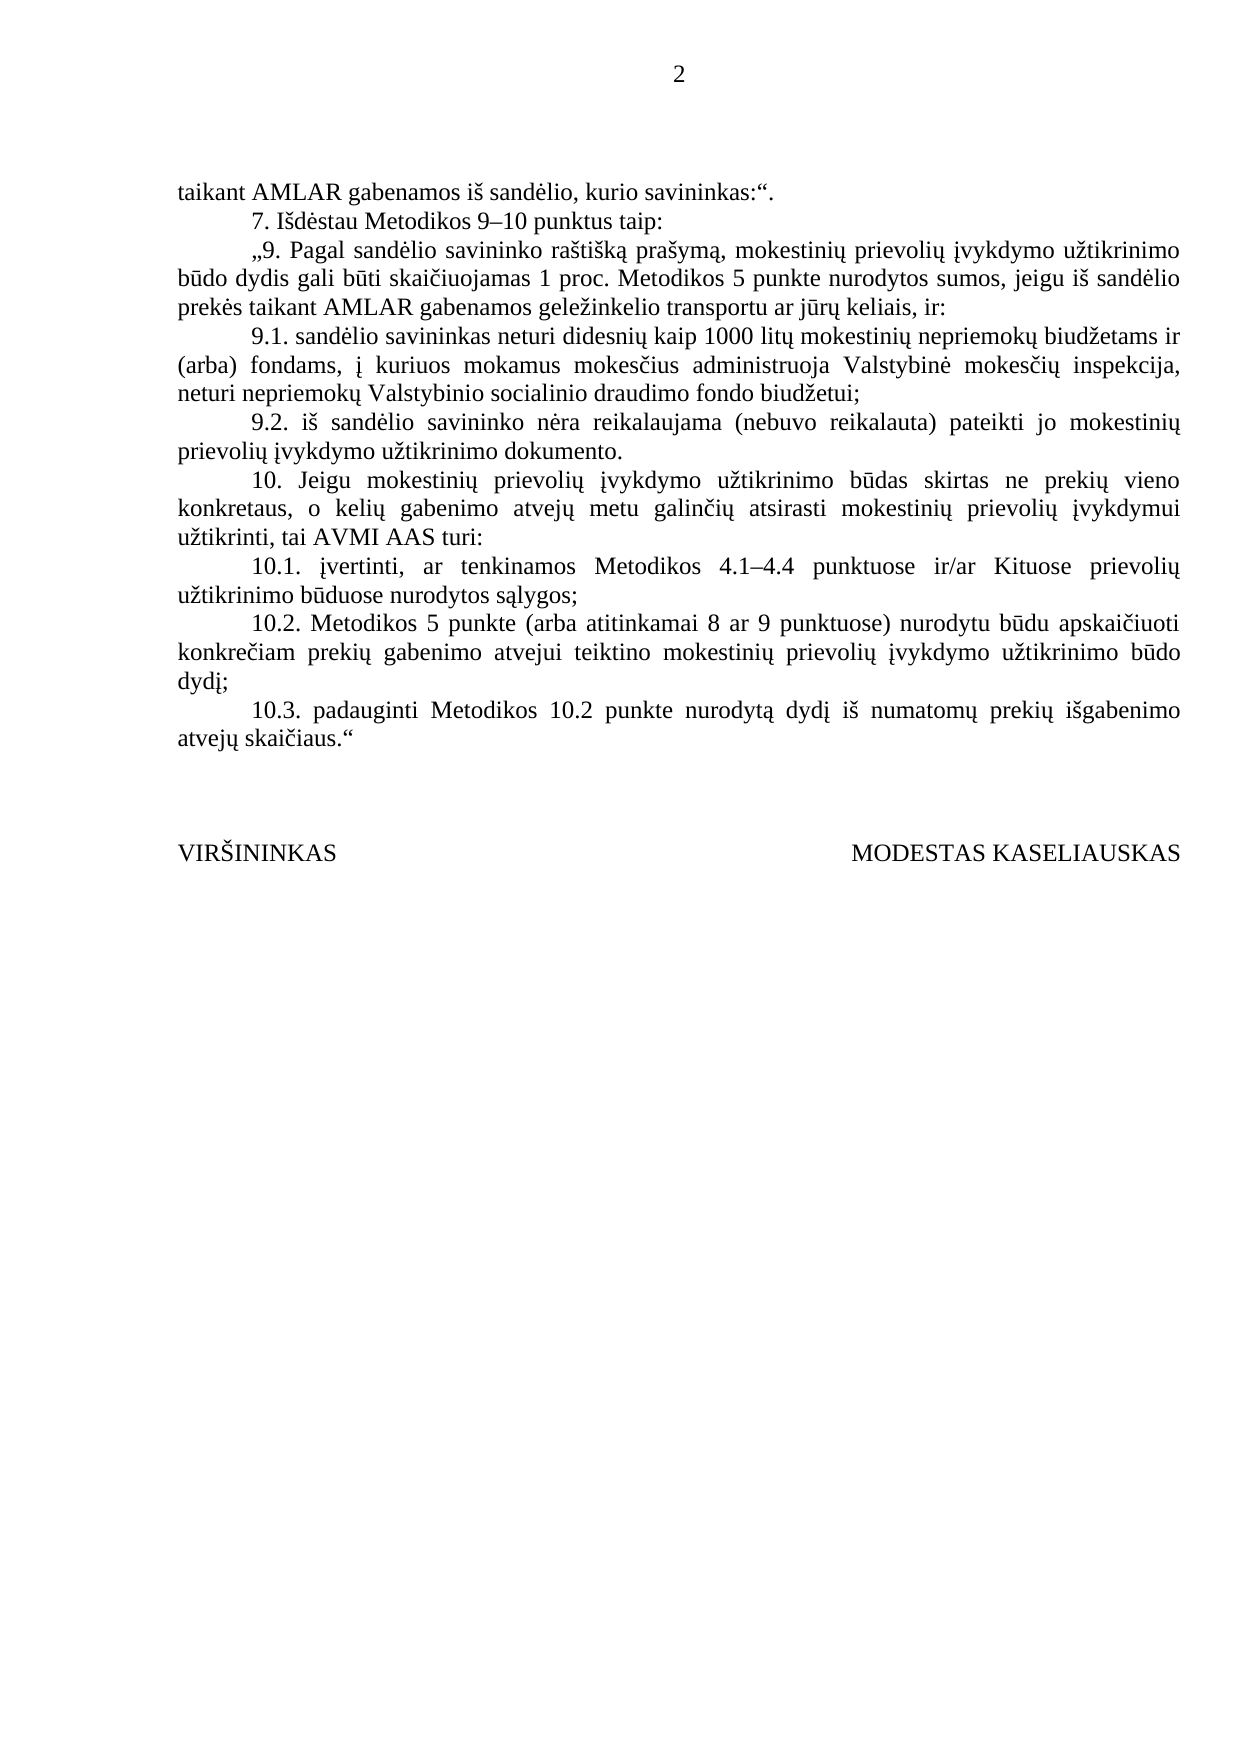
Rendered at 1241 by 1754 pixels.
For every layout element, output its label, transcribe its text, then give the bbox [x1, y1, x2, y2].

text 9.1. sandėlio savininkas neturi didesnių kaip 1000 litų mokestinių nepriemokų biudžetams ir (arba) fondams, į kuriuos mokamus mokesčius administruoja Valstybinė mokesčių inspekcija, neturi nepriemokų Valstybinio socialinio draudimo fondo biudžetui; [177, 321, 1181, 407]
text 7. Išdėstau Metodikos 9–10 punktus taip: [177, 206, 1181, 235]
text „9. Pagal sandėlio savininko raštišką prašymą, mokestinių prievolių įvykdymo užtikrinimo būdo dydis gali būti skaičiuojamas 1 proc. Metodikos 5 punkte nurodytos sumos, jeigu iš sandėlio prekės taikant AMLAR gabenamos geležinkelio transportu ar jūrų keliais, ir: [177, 235, 1181, 321]
text 9.2. iš sandėlio savininko nėra reikalaujama (nebuvo reikalauta) pateikti jo mokestinių prievolių įvykdymo užtikrinimo dokumento. [177, 407, 1181, 465]
text 10.3. padauginti Metodikos 10.2 punkte nurodytą dydį iš numatomų prekių išgabenimo atvejų skaičiaus.“ [177, 695, 1181, 752]
text 10.1. įvertinti, ar tenkinamos Metodikos 4.1–4.4 punktuose ir/ar Kituose prievolių užtikrinimo būduose nurodytos sąlygos; [177, 551, 1181, 608]
text taikant AMLAR gabenamos iš sandėlio, kurio savininkas:“. [177, 177, 1181, 206]
text VIRŠININKAS MODESTAS KASELIAUSKAS [177, 838, 1181, 867]
text 10.2. Metodikos 5 punkte (arba atitinkamai 8 ar 9 punktuose) nurodytu būdu apskaičiuoti konkrečiam prekių gabenimo atvejui teiktino mokestinių prievolių įvykdymo užtikrinimo būdo dydį; [177, 608, 1181, 695]
text 10. Jeigu mokestinių prievolių įvykdymo užtikrinimo būdas skirtas ne prekių vieno konkretaus, o kelių gabenimo atvejų metu galinčių atsirasti mokestinių prievolių įvykdymui užtikrinti, tai AVMI AAS turi: [177, 465, 1181, 551]
